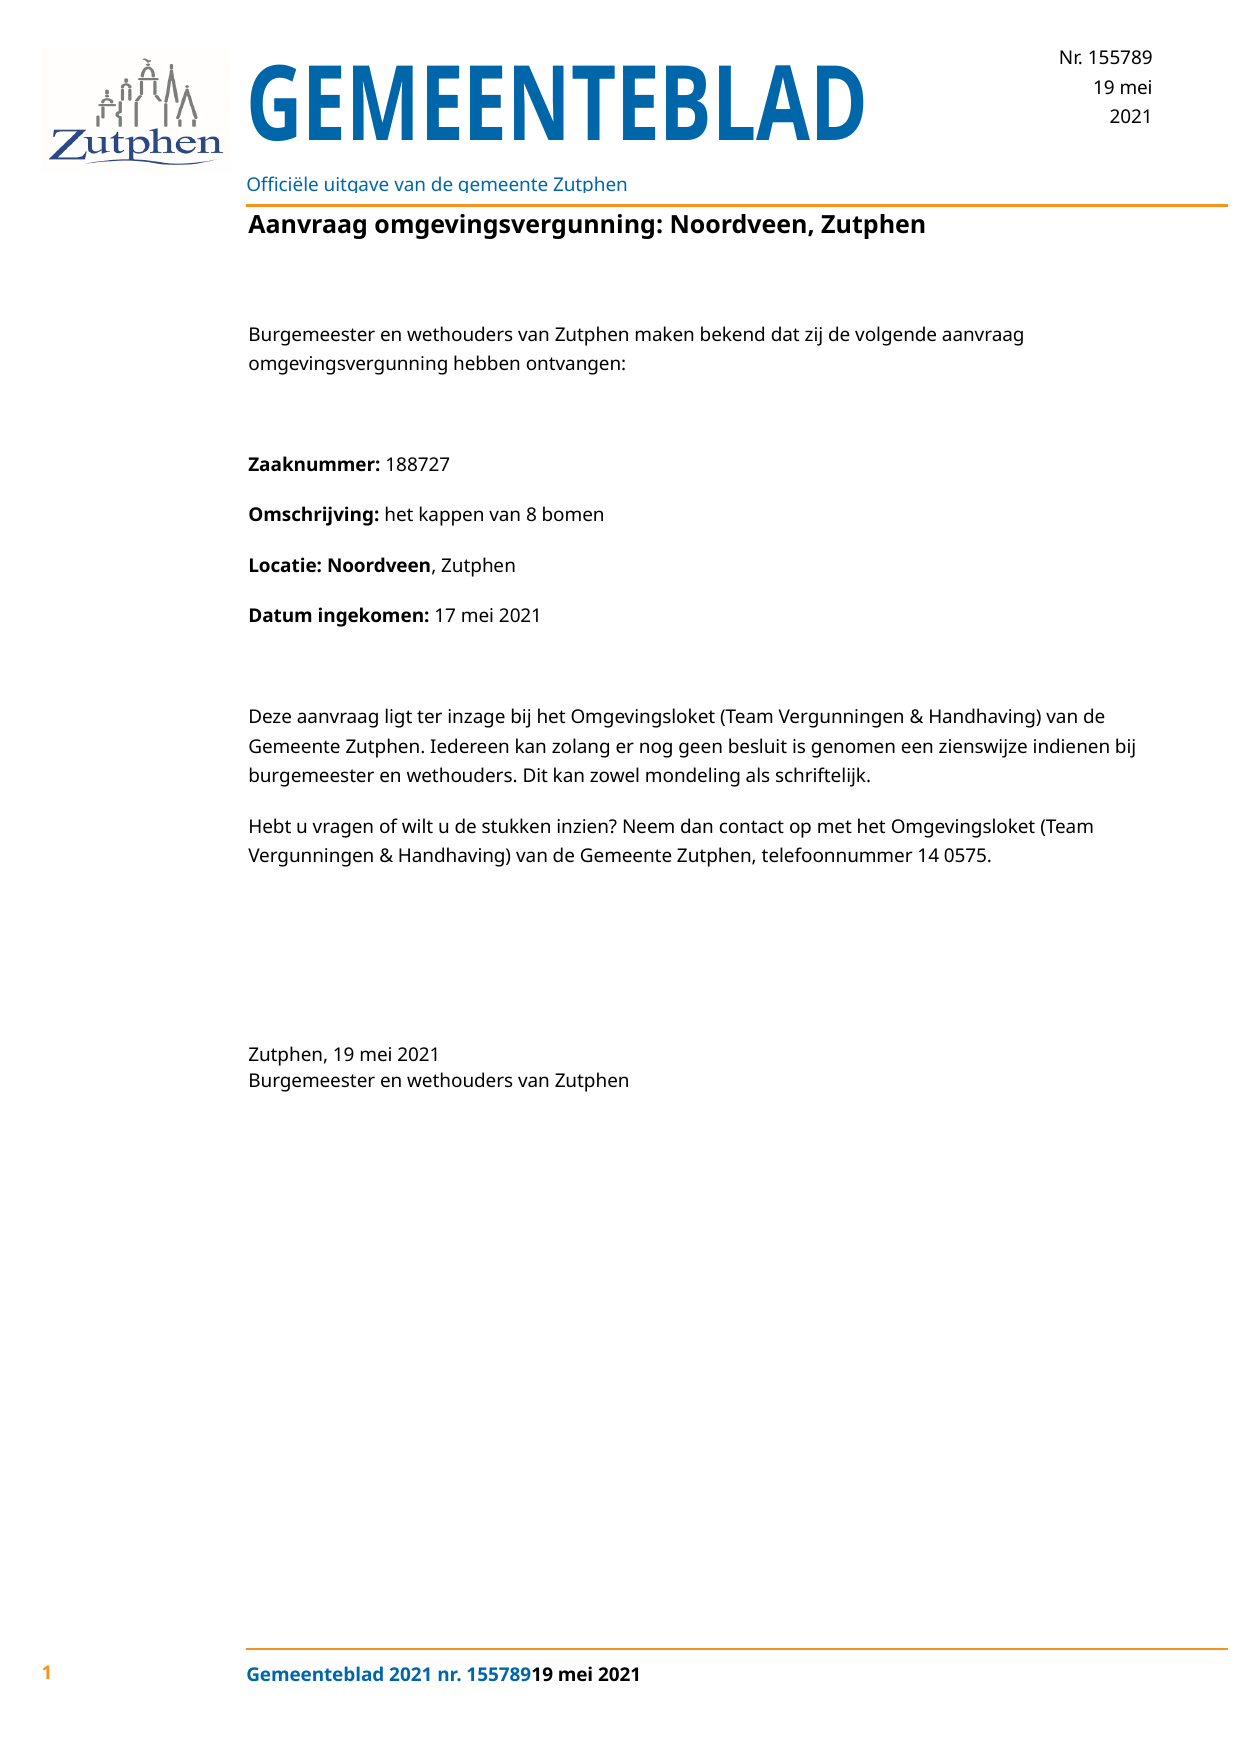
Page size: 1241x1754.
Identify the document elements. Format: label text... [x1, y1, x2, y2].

text Datum ingekomen: 17 mei 2021 [248, 602, 1152, 628]
text Burgemeester en wethouders van Zutphen maken bekend dat zij de volgende aanvraag omgevingsvergunning hebben ontvangen: [248, 321, 1152, 376]
text Hebt u vragen of wilt u de stukken inzien? Neem dan contact op met het Omgevingsloket (Team Vergunningen & Handhaving) van de Gemeente Zutphen, telefoonnummer 14 0575. [248, 813, 1152, 868]
picture [41, 47, 231, 172]
text Locatie: Noordveen, Zutphen [248, 552, 1152, 578]
text Zaaknummer: 188727 [248, 451, 1152, 477]
text Deze aanvraag ligt ter inzage bij het Omgevingsloket (Team Vergunningen & Handhaving) van de Gemeente Zutphen. Iedereen kan zolang er nog geen besluit is genomen een zienswijze indienen bij burgemeester en wethouders. Dit kan zowel mondeling als schriftelijk. [248, 703, 1152, 788]
text Omschrijving: het kappen van 8 bomen [248, 502, 1152, 527]
text Burgemeester en wethouders van Zutphen [248, 1067, 1152, 1093]
text Aanvraag omgevingsvergunning: Noordveen, Zutphen [248, 207, 1152, 241]
text Zutphen, 19 mei 2021 [248, 1041, 1152, 1067]
